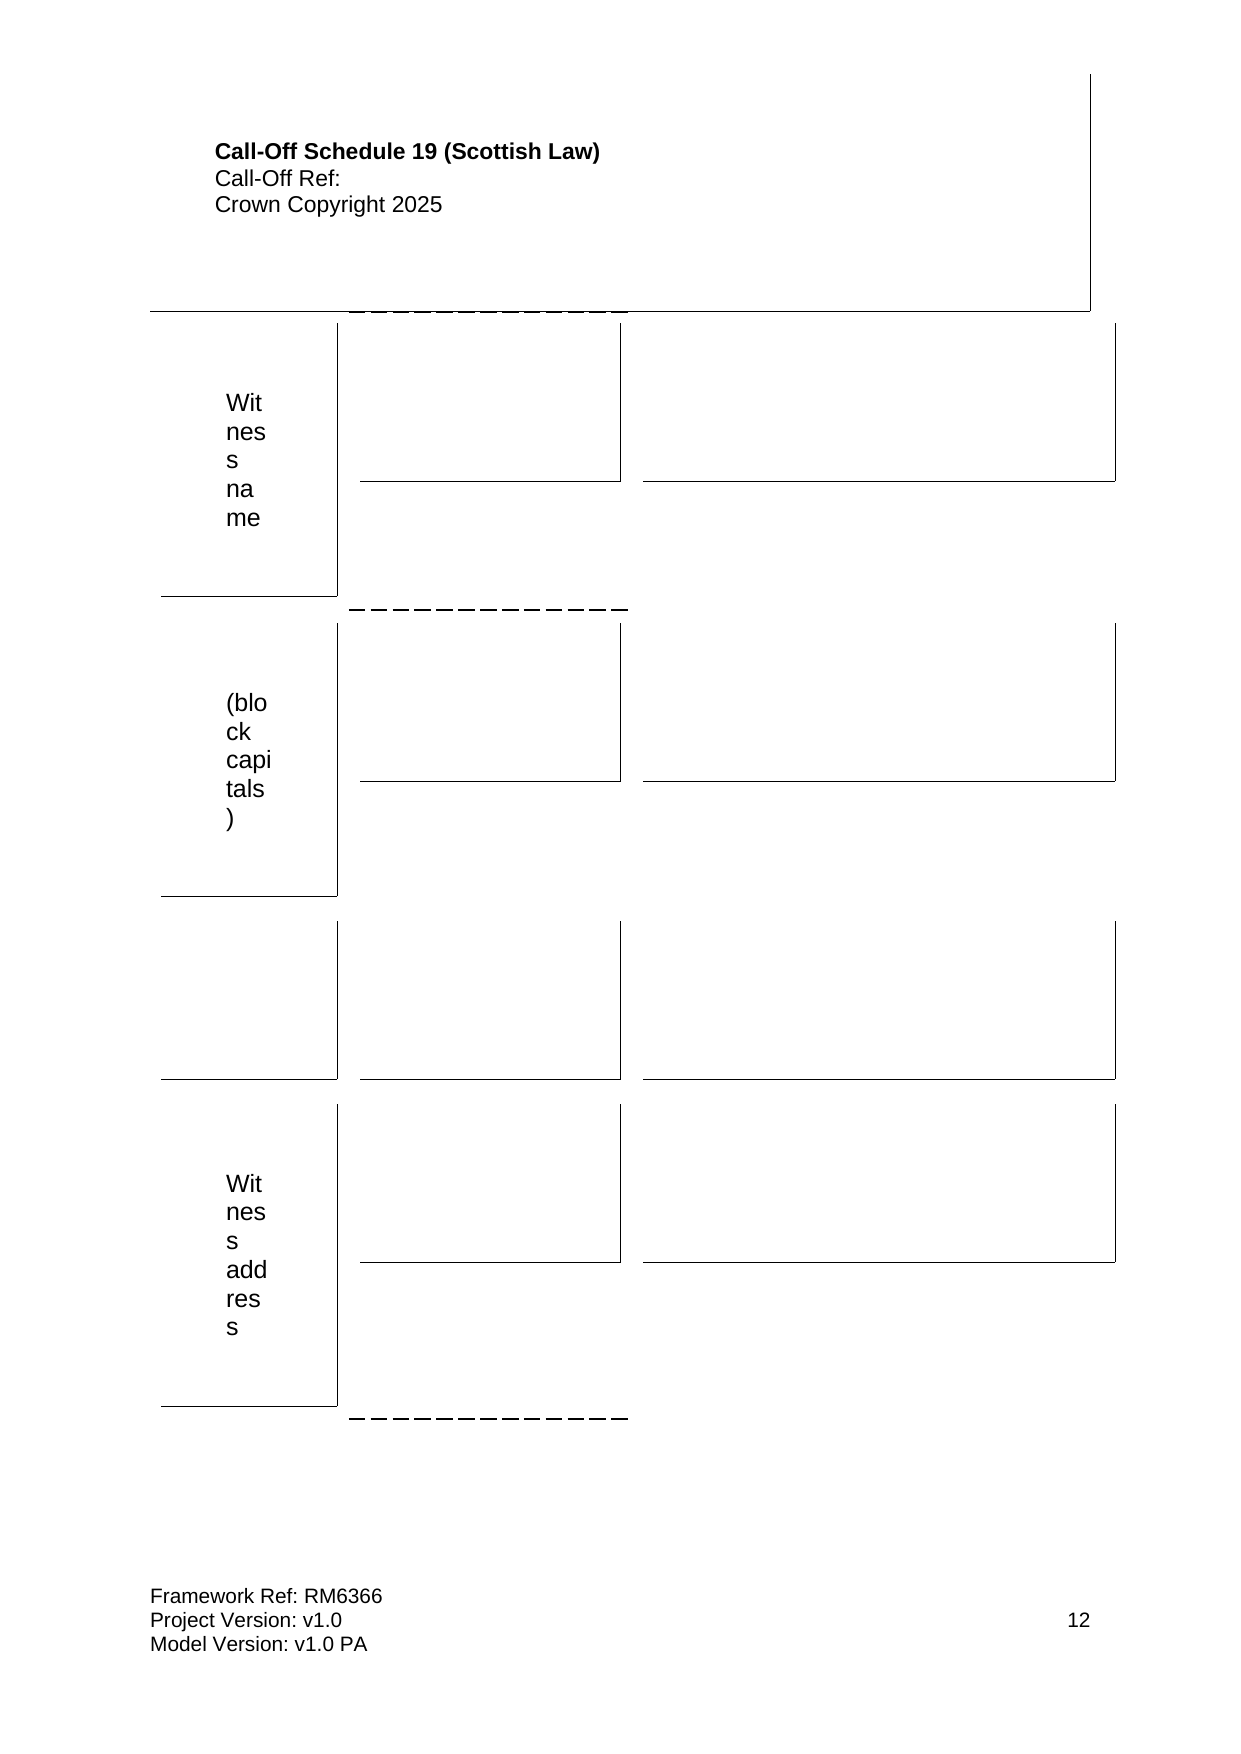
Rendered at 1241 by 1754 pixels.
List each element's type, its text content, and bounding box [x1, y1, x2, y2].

table_cell [349, 311, 632, 609]
table_cell [349, 909, 632, 1092]
table_cell Witness name [150, 311, 349, 609]
table_cell [349, 609, 632, 909]
table_cell [632, 1092, 1127, 1418]
table_cell [632, 609, 1127, 909]
table_cell [632, 909, 1127, 1092]
table_cell Witness address [150, 1092, 349, 1418]
table_cell [150, 909, 349, 1092]
table_cell (block capitals) [150, 609, 349, 909]
table_cell [632, 311, 1127, 609]
table_cell [349, 1092, 632, 1418]
